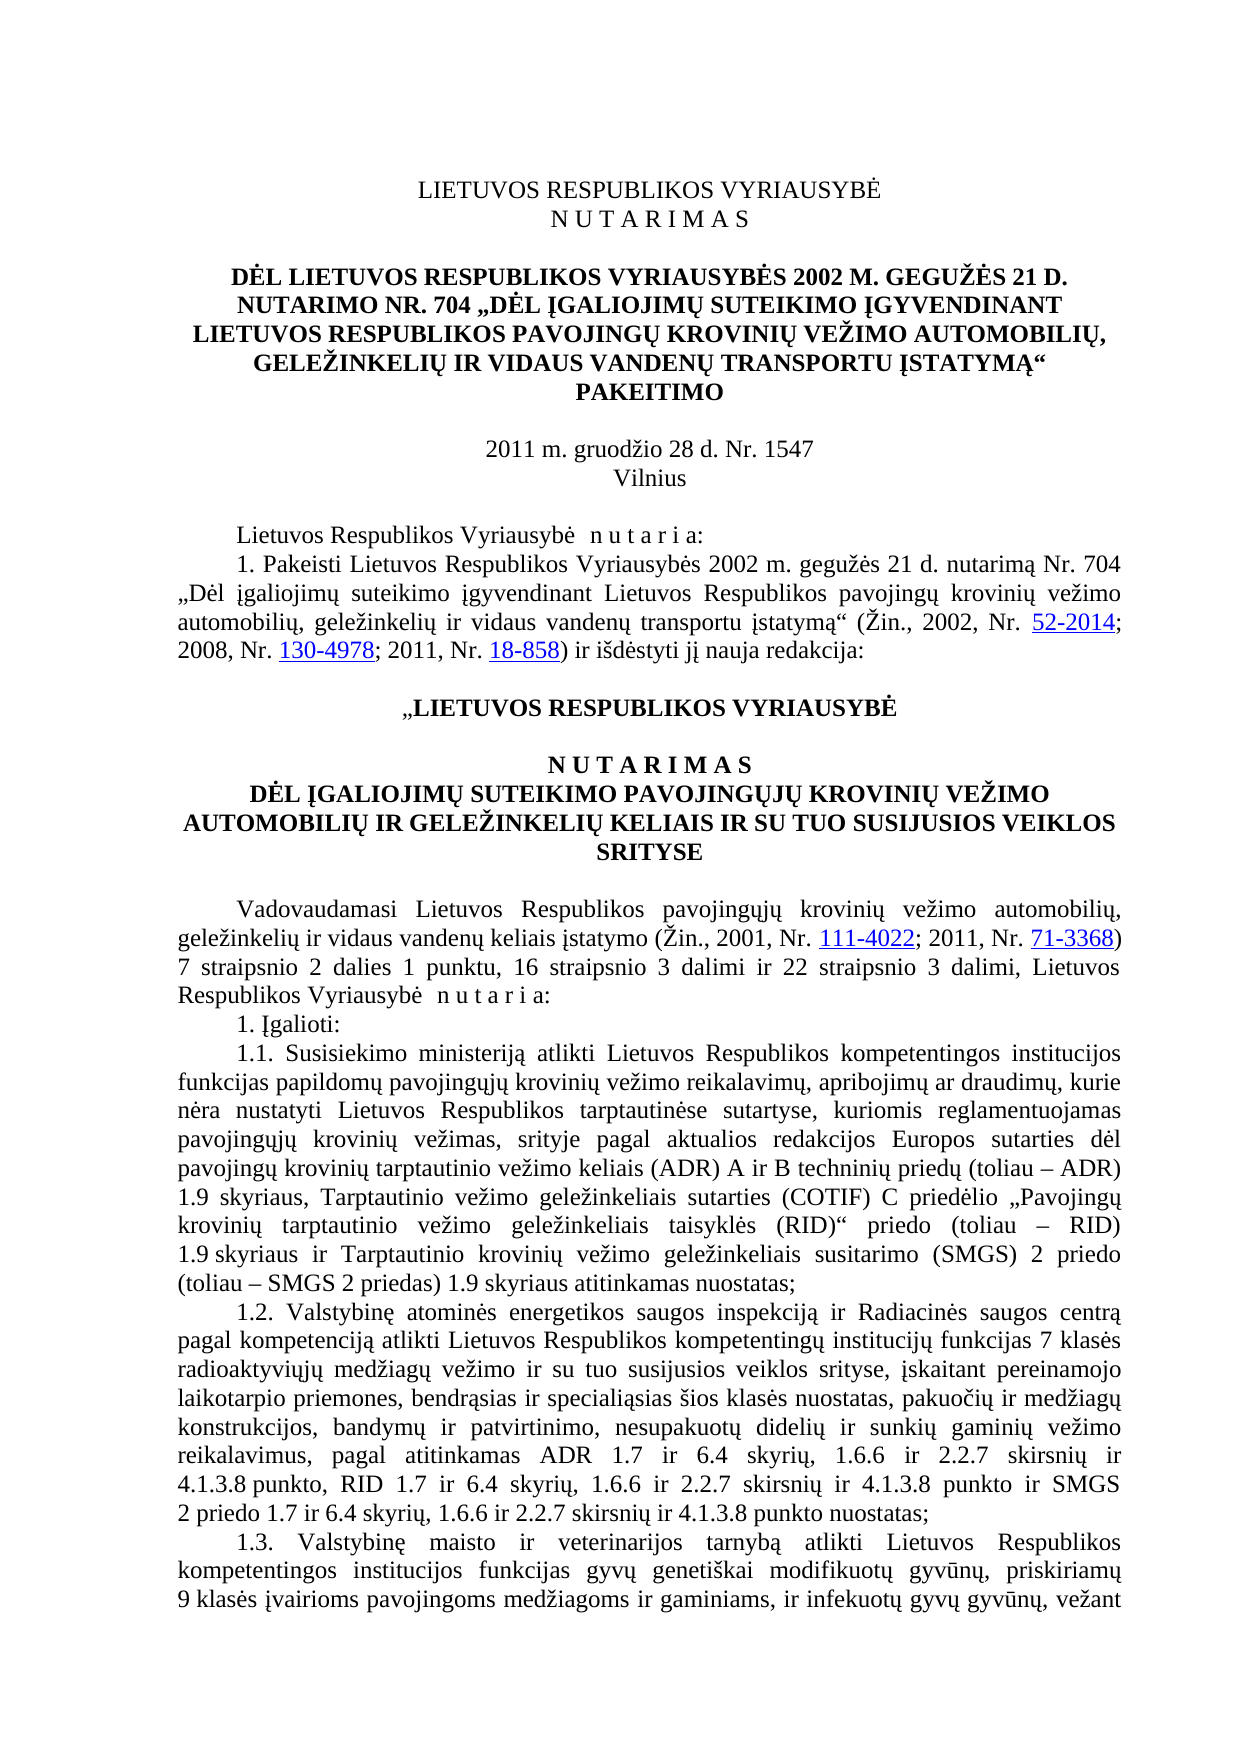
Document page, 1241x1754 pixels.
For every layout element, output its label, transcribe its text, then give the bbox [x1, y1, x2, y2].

text 1.3. Valstybinę maisto ir veterinarijos tarnybą atlikti Lietuvos Respublikos kompetentingos institucijos funkcijas gyvų genetiškai modifikuotų gyvūnų, priskiriamų 9 klasės įvairioms pavojingoms medžiagoms ir gaminiams, ir infekuotų gyvų gyvūnų, vežant [177, 1527, 1122, 1613]
text Vilnius [177, 463, 1122, 492]
text „LIETUVOS RESPUBLIKOS VYRIAUSYBĖ [177, 693, 1122, 722]
text DĖL LIETUVOS RESPUBLIKOS VYRIAUSYBĖS 2002 M. GEGUŽĖS 21 D. NUTARIMO NR. 704 „DĖL ĮGALIOJIMŲ SUTEIKIMO ĮGYVENDINANT LIETUVOS RESPUBLIKOS PAVOJINGŲ KROVINIŲ VEŽIMO AUTOMOBILIŲ, GELEŽINKELIŲ IR VIDAUS VANDENŲ TRANSPORTU ĮSTATYMĄ“ PAKEITIMO [177, 262, 1122, 406]
text 1. Įgalioti: [177, 1009, 1122, 1038]
text 1.2. Valstybinę atominės energetikos saugos inspekciją ir Radiacinės saugos centrą pagal kompetenciją atlikti Lietuvos Respublikos kompetentingų institucijų funkcijas 7 klasės radioaktyviųjų medžiagų vežimo ir su tuo susijusios veiklos srityse, įskaitant pereinamojo laikotarpio priemones, bendrąsias ir specialiąsias šios klasės nuostatas, pakuočių ir medžiagų konstrukcijos, bandymų ir patvirtinimo, nesupakuotų didelių ir sunkių gaminių vežimo reikalavimus, pagal atitinkamas ADR 1.7 ir 6.4 skyrių, 1.6.6 ir 2.2.7 skirsnių ir 4.1.3.8 punkto, RID 1.7 ir 6.4 skyrių, 1.6.6 ir 2.2.7 skirsnių ir 4.1.3.8 punkto ir SMGS 2 priedo 1.7 ir 6.4 skyrių, 1.6.6 ir 2.2.7 skirsnių ir 4.1.3.8 punkto nuostatas; [177, 1297, 1122, 1527]
text DĖL ĮGALIOJIMŲ SUTEIKIMO PAVOJINGŲJŲ KROVINIŲ VEŽIMO AUTOMOBILIŲ IR GELEŽINKELIŲ KELIAIS IR SU TUO SUSIJUSIOS VEIKLOS SRITYSE [177, 779, 1122, 866]
text Lietuvos Respublikos Vyriausybė [177, 176, 1122, 204]
text 1. Pakeisti Lietuvos Respublikos Vyriausybės 2002 m. gegužės 21 d. nutarimą Nr. 704 „Dėl įgaliojimų suteikimo įgyvendinant Lietuvos Respublikos pavojingų krovinių vežimo automobilių, geležinkelių ir vidaus vandenų transportu įstatymą“ (Žin., 2002, Nr. 52-2014; 2008, Nr. 130-4978; 2011, Nr. 18-858) ir išdėstyti jį nauja redakcija: [177, 549, 1122, 664]
text Vadovaudamasi Lietuvos Respublikos pavojingųjų krovinių vežimo automobilių, geležinkelių ir vidaus vandenų keliais įstatymo (Žin., 2001, Nr. 111-4022; 2011, Nr. 71-3368) 7 straipsnio 2 dalies 1 punktu, 16 straipsnio 3 dalimi ir 22 straipsnio 3 dalimi, Lietuvos Respublikos Vyriausybė nutaria: [177, 894, 1122, 1009]
text Lietuvos Respublikos Vyriausybė nutaria: [177, 521, 1122, 549]
text 1.1. Susisiekimo ministeriją atlikti Lietuvos Respublikos kompetentingos institucijos funkcijas papildomų pavojingųjų krovinių vežimo reikalavimų, apribojimų ar draudimų, kurie nėra nustatyti Lietuvos Respublikos tarptautinėse sutartyse, kuriomis reglamentuojamas pavojingųjų krovinių vežimas, srityje pagal aktualios redakcijos Europos sutarties dėl pavojingų krovinių tarptautinio vežimo keliais (ADR) A ir B techninių priedų (toliau – ADR) 1.9 skyriaus, Tarptautinio vežimo geležinkeliais sutarties (COTIF) C priedėlio „Pavojingų krovinių tarptautinio vežimo geležinkeliais taisyklės (RID)“ priedo (toliau – RID) 1.9 skyriaus ir Tarptautinio krovinių vežimo geležinkeliais susitarimo (SMGS) 2 priedo (toliau – SMGS 2 priedas) 1.9 skyriaus atitinkamas nuostatas; [177, 1038, 1122, 1297]
text NUTARIMAS [177, 204, 1122, 233]
text 2011 m. gruodžio 28 d. Nr. 1547 [177, 434, 1122, 463]
text NUTARIMAS [177, 751, 1122, 779]
